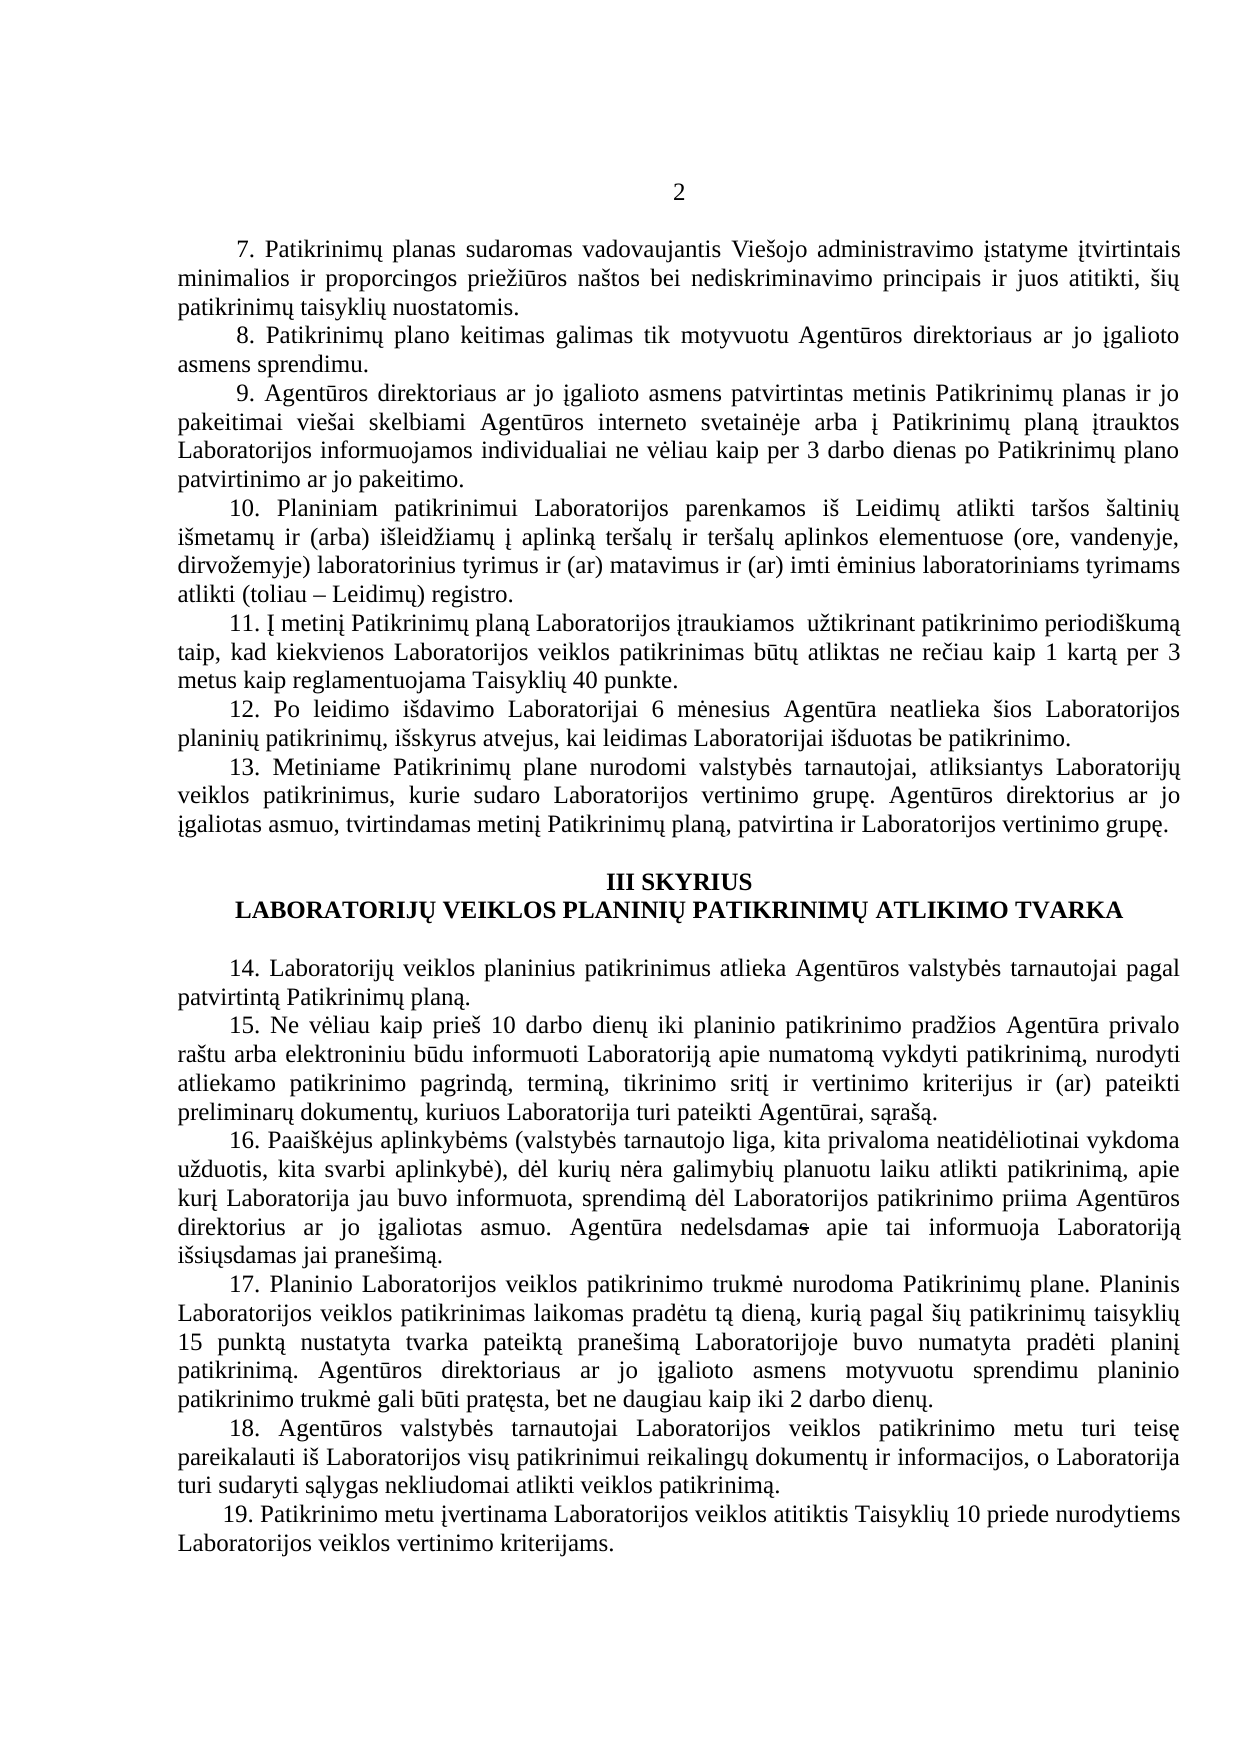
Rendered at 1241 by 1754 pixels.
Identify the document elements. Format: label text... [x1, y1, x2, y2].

text 17. Planinio Laboratorijos veiklos patikrinimo trukmė nurodoma Patikrinimų plane. Planinis Laboratorijos veiklos patikrinimas laikomas pradėtu tą dieną, kurią pagal šių patikrinimų taisyklių 15 punktą nustatyta tvarka pateiktą pranešimą Laboratorijoje buvo numatyta pradėti planinį patikrinimą. Agentūros direktoriaus ar jo įgalioto asmens motyvuotu sprendimu planinio patikrinimo trukmė gali būti pratęsta, bet ne daugiau kaip iki 2 darbo dienų. [177, 1269, 1181, 1413]
text 15. Ne vėliau kaip prieš 10 darbo dienų iki planinio patikrinimo pradžios Agentūra privalo raštu arba elektroniniu būdu informuoti Laboratoriją apie numatomą vykdyti patikrinimą, nurodyti atliekamo patikrinimo pagrindą, terminą, tikrinimo sritį ir vertinimo kriterijus ir (ar) pateikti preliminarų dokumentų, kuriuos Laboratorija turi pateikti Agentūrai, sąrašą. [177, 1011, 1181, 1126]
text 12. Po leidimo išdavimo Laboratorijai 6 mėnesius Agentūra neatlieka šios Laboratorijos planinių patikrinimų, išskyrus atvejus, kai leidimas Laboratorijai išduotas be patikrinimo. [177, 694, 1181, 752]
text 18. Agentūros valstybės tarnautojai Laboratorijos veiklos patikrinimo metu turi teisę pareikalauti iš Laboratorijos visų patikrinimui reikalingų dokumentų ir informacijos, o Laboratorija turi sudaryti sąlygas nekliudomai atlikti veiklos patikrinimą. [177, 1413, 1181, 1499]
text III SKYRIUS [177, 867, 1181, 896]
text 14. Laboratorijų veiklos planinius patikrinimus atlieka Agentūros valstybės tarnautojai pagal patvirtintą Patikrinimų planą. [177, 953, 1181, 1011]
text 9. Agentūros direktoriaus ar jo įgalioto asmens patvirtintas metinis Patikrinimų planas ir jo pakeitimai viešai skelbiami Agentūros interneto svetainėje arba į Patikrinimų planą įtrauktos Laboratorijos informuojamos individualiai ne vėliau kaip per 3 darbo dienas po Patikrinimų plano patvirtinimo ar jo pakeitimo. [177, 378, 1181, 493]
text 8. Patikrinimų plano keitimas galimas tik motyvuotu Agentūros direktoriaus ar jo įgalioto asmens sprendimu. [177, 321, 1181, 378]
text 10. Planiniam patikrinimui Laboratorijos parenkamos iš Leidimų atlikti taršos šaltinių išmetamų ir (arba) išleidžiamų į aplinką teršalų ir teršalų aplinkos elementuose (ore, vandenyje, dirvožemyje) laboratorinius tyrimus ir (ar) matavimus ir (ar) imti ėminius laboratoriniams tyrimams atlikti (toliau – Leidimų) registro. [177, 493, 1181, 608]
text 19. Patikrinimo metu įvertinama Laboratorijos veiklos atitiktis Taisyklių 10 priede nurodytiems Laboratorijos veiklos vertinimo kriterijams. [177, 1499, 1181, 1557]
text 11. Į metinį Patikrinimų planą Laboratorijos įtraukiamos užtikrinant patikrinimo periodiškumą taip, kad kiekvienos Laboratorijos veiklos patikrinimas būtų atliktas ne rečiau kaip 1 kartą per 3 metus kaip reglamentuojama Taisyklių 40 punkte. [177, 608, 1181, 694]
text 7. Patikrinimų planas sudaromas vadovaujantis Viešojo administravimo įstatyme įtvirtintais minimalios ir proporcingos priežiūros naštos bei nediskriminavimo principais ir juos atitikti, šių patikrinimų taisyklių nuostatomis. [177, 234, 1181, 321]
text LABORATORIJŲ VEIKLOS PLANINIŲ PATIKRINIMŲ ATLIKIMO TVARKA [177, 896, 1181, 924]
text 13. Metiniame Patikrinimų plane nurodomi valstybės tarnautojai, atliksiantys Laboratorijų veiklos patikrinimus, kurie sudaro Laboratorijos vertinimo grupę. Agentūros direktorius ar jo įgaliotas asmuo, tvirtindamas metinį Patikrinimų planą, patvirtina ir Laboratorijos vertinimo grupę. [177, 752, 1181, 838]
text 16. Paaiškėjus aplinkybėms (valstybės tarnautojo liga, kita privaloma neatidėliotinai vykdoma užduotis, kita svarbi aplinkybė), dėl kurių nėra galimybių planuotu laiku atlikti patikrinimą, apie kurį Laboratorija jau buvo informuota, sprendimą dėl Laboratorijos patikrinimo priima Agentūros direktorius ar jo įgaliotas asmuo. Agentūra nedelsdamas apie tai informuoja Laboratoriją išsiųsdamas jai pranešimą. [177, 1126, 1181, 1269]
